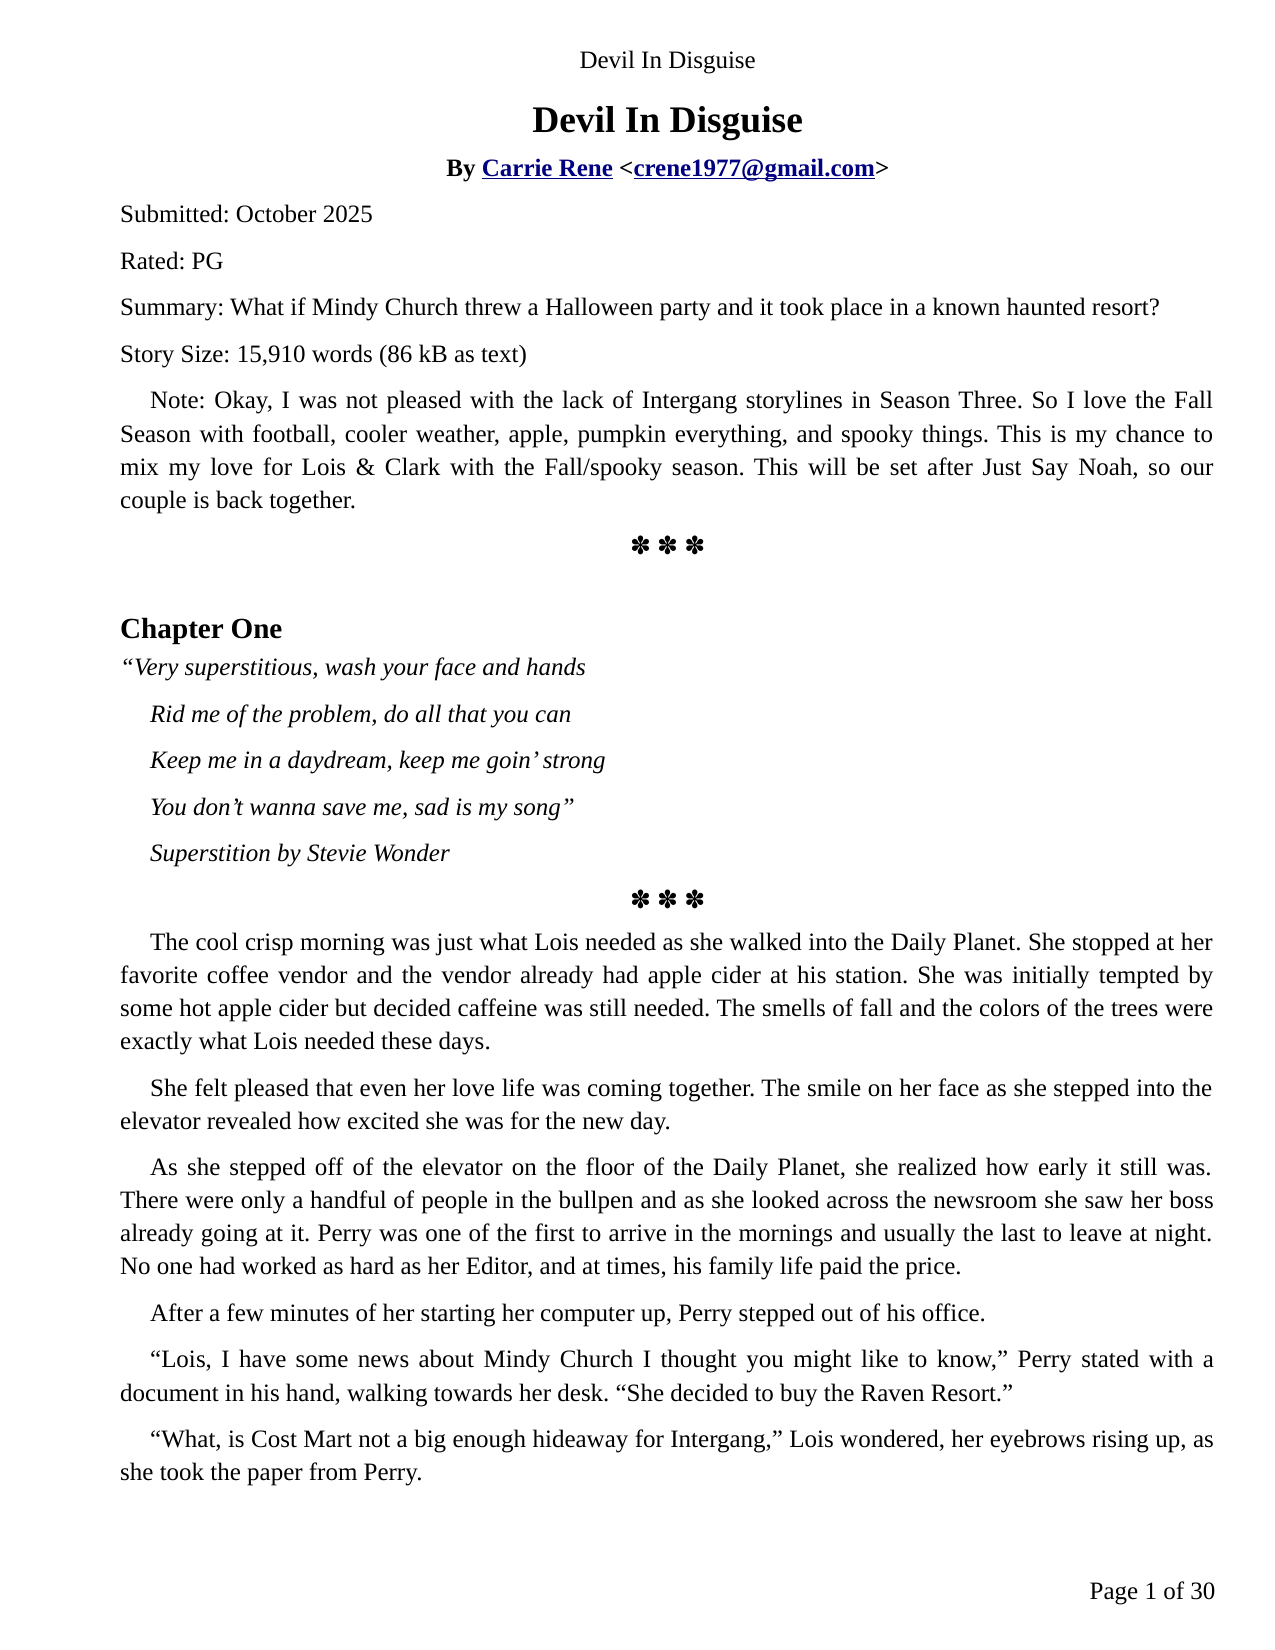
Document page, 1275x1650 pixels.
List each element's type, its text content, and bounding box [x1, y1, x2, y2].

text By Carrie Rene <crene1977@gmail.com> [120, 153, 1215, 182]
text Summary: What if Mindy Church threw a Halloween party and it took place in a known haunted resort? [120, 292, 1215, 321]
subtitle Chapter One [120, 611, 1215, 644]
text Rated: PG [120, 246, 1215, 275]
text ✽ ✽ ✽ [120, 531, 1215, 560]
text Rid me of the problem, do all that you can [120, 699, 1215, 727]
text Note: Okay, I was not pleased with the lack of Intergang storylines in Season Three. So I love the Fall Season with football, cooler weather, apple, pumpkin everything, and spooky things. This is my chance to mix my love for Lois & Clark with the Fall/spooky season. This will be set after Just Say Noah, so our couple is back together. [120, 386, 1215, 513]
text The cool crisp morning was just what Lois needed as she walked into the Daily Planet. She stopped at her favorite coffee vendor and the vendor already had apple cider at his station. She was initially tempted by some hot apple cider but decided caffeine was still needed. The smells of fall and the colors of the trees were exactly what Lois needed these days. [120, 927, 1215, 1055]
text Submitted: October 2025 [120, 199, 1215, 228]
text You don’t wanna save me, sad is my song” [120, 792, 1215, 821]
text “Very superstitious, wash your face and hands [120, 652, 1215, 681]
text Superstition by Stevie Wonder [120, 838, 1215, 867]
text Keep me in a daydream, keep me goin’ strong [120, 745, 1215, 774]
text Story Size: 15,910 words (86 kB as text) [120, 339, 1215, 368]
title Devil In Disguise [120, 98, 1215, 141]
text After a few minutes of her starting her computer up, Perry stepped out of his office. [120, 1298, 1215, 1327]
text “Lois, I have some news about Mindy Church I thought you might like to know,” Perry stated with a document in his hand, walking towards her desk. “She decided to buy the Raven Resort.” [120, 1344, 1215, 1406]
text She felt pleased that even her love life was coming together. The smile on her face as she stepped into the elevator revealed how excited she was for the new day. [120, 1073, 1215, 1134]
text “What, is Cost Mart not a big enough hideaway for Intergang,” Lois wondered, her eyebrows rising up, as she took the paper from Perry. [120, 1424, 1215, 1486]
text As she stepped off of the elevator on the floor of the Daily Planet, she realized how early it still was. There were only a handful of people in the bullpen and as she looked across the newsroom she saw her boss already going at it. Perry was one of the first to arrive in the mornings and usually the last to leave at night. No one had worked as hard as her Editor, and at times, his family life paid the price. [120, 1152, 1215, 1280]
text ✽ ✽ ✽ [120, 885, 1215, 914]
